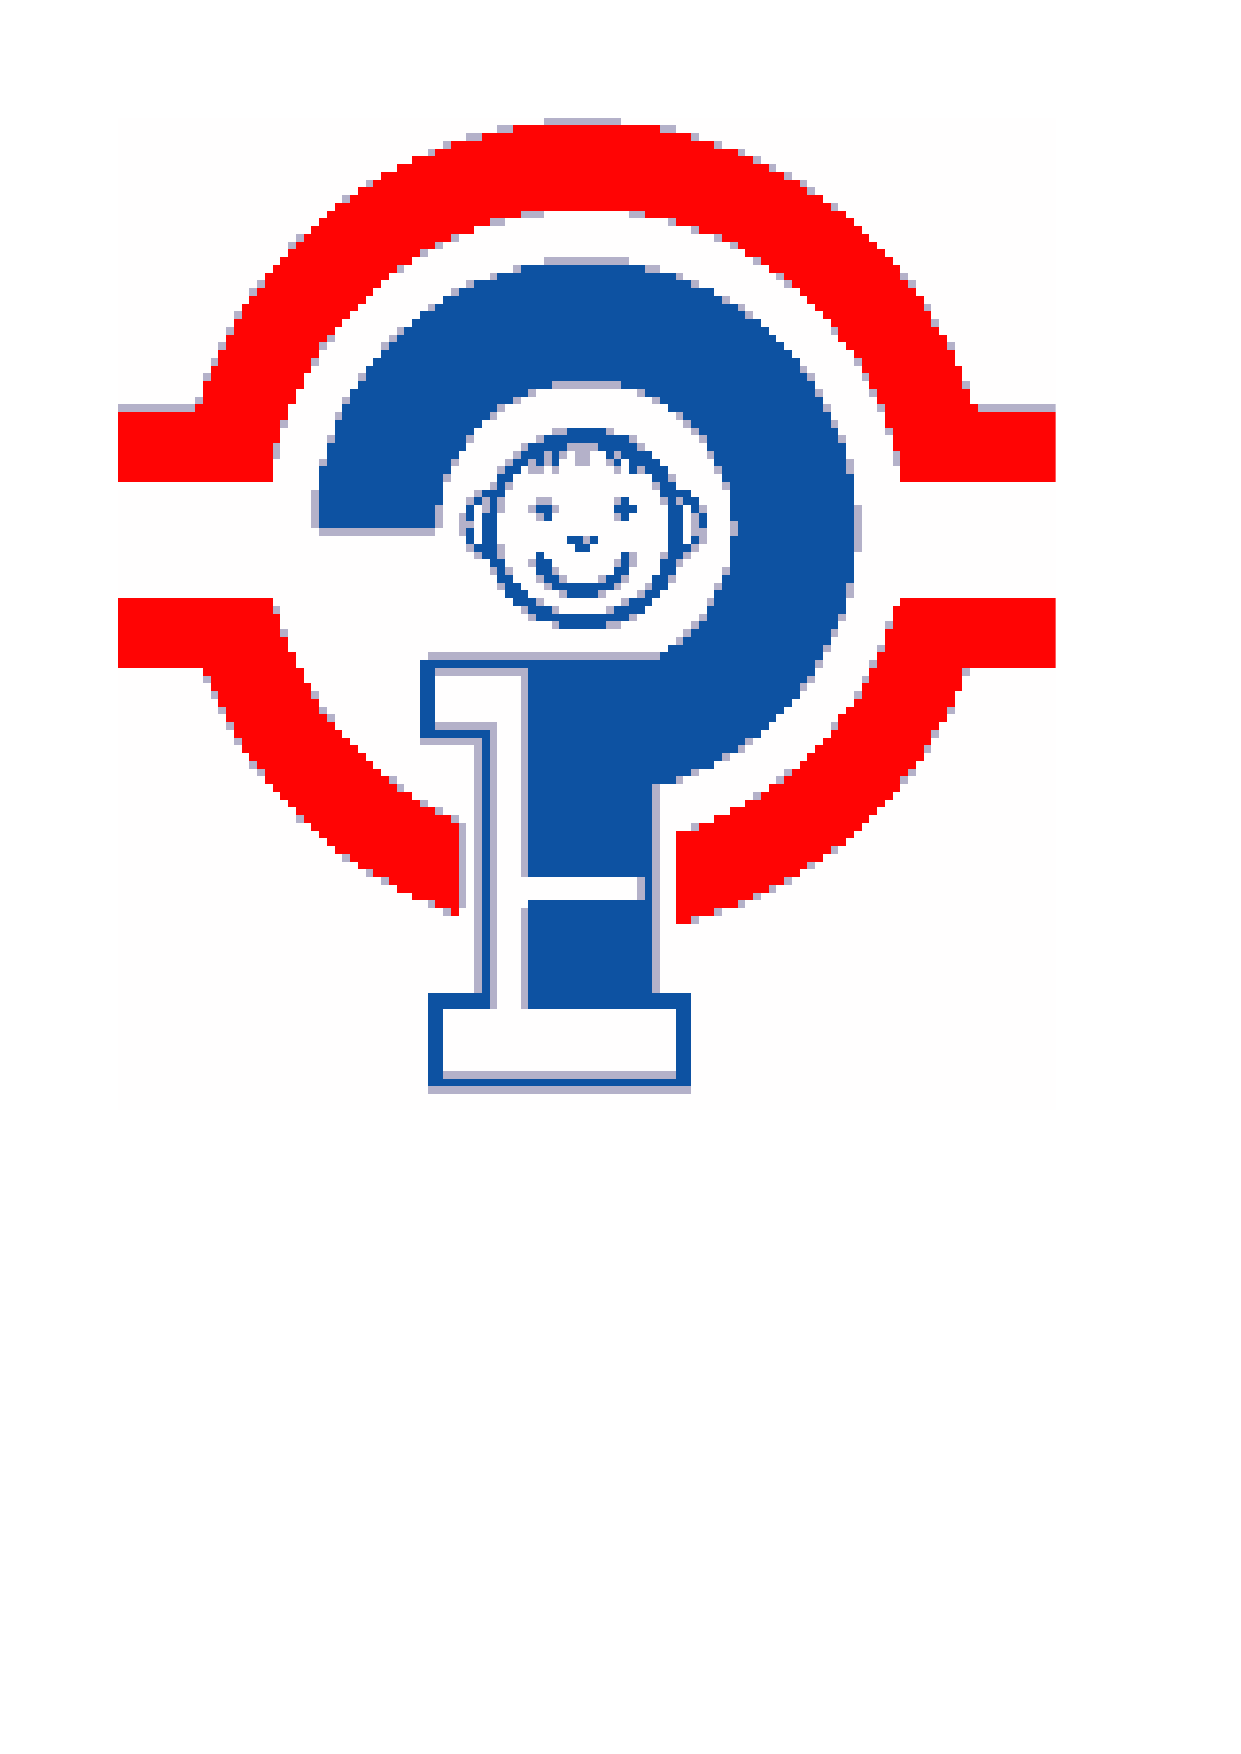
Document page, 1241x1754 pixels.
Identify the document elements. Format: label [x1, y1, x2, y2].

picture [118, 118, 1056, 1110]
